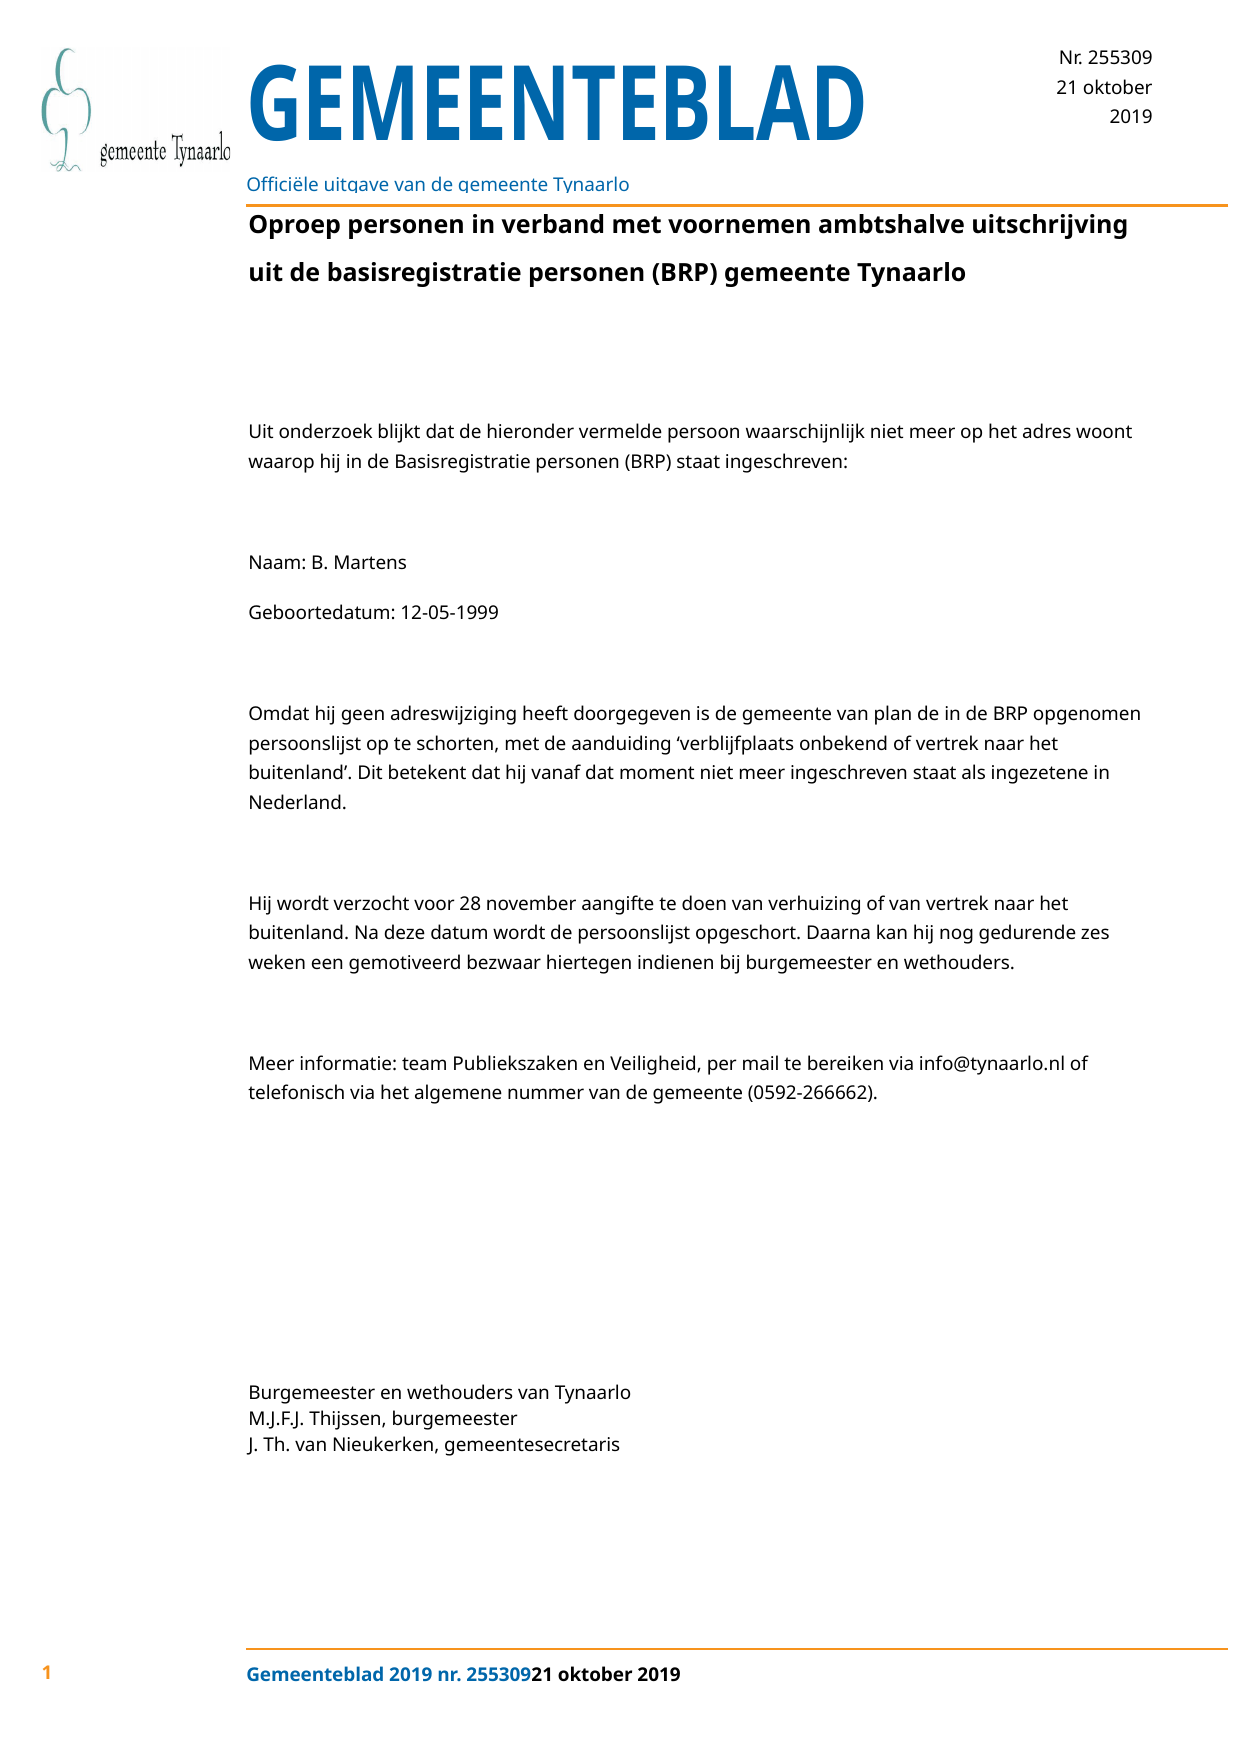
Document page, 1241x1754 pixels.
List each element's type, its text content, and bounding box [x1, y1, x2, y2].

text Meer informatie: team Publiekszaken en Veiligheid, per mail te bereiken via info@tynaarlo.nl of telefonisch via het algemene nummer van de gemeente (0592-266662). [248, 1050, 1152, 1105]
text Oproep personen in verband met voornemen ambtshalve uitschrijving uit de basisregistratie personen (BRP) gemeente Tynaarlo [248, 207, 1152, 288]
text J. Th. van Nieukerken, gemeentesecretaris [248, 1431, 1152, 1457]
text Burgemeester en wethouders van Tynaarlo [248, 1379, 1152, 1405]
text Hij wordt verzocht voor 28 november aangifte te doen van verhuizing of van vertrek naar het buitenland. Na deze datum wordt de persoonslijst opgeschort. Daarna kan hij nog gedurende zes weken een gemotiveerd bezwaar hiertegen indienen bij burgemeester en wethouders. [248, 890, 1152, 975]
text Uit onderzoek blijkt dat de hieronder vermelde persoon waarschijnlijk niet meer op het adres woont waarop hij in de Basisregistratie personen (BRP) staat ingeschreven: [248, 419, 1152, 474]
text M.J.F.J. Thijssen, burgemeester [248, 1405, 1152, 1431]
text Geboortedatum: 12-05-1999 [248, 599, 1152, 625]
text Naam: B. Martens [248, 549, 1152, 575]
picture [41, 47, 231, 172]
text Omdat hij geen adreswijziging heeft doorgegeven is de gemeente van plan de in de BRP opgenomen persoonslijst op te schorten, met de aanduiding ‘verblijfplaats onbekend of vertrek naar het buitenland’. Dit betekent dat hij vanaf dat moment niet meer ingeschreven staat als ingezetene in Nederland. [248, 700, 1152, 815]
